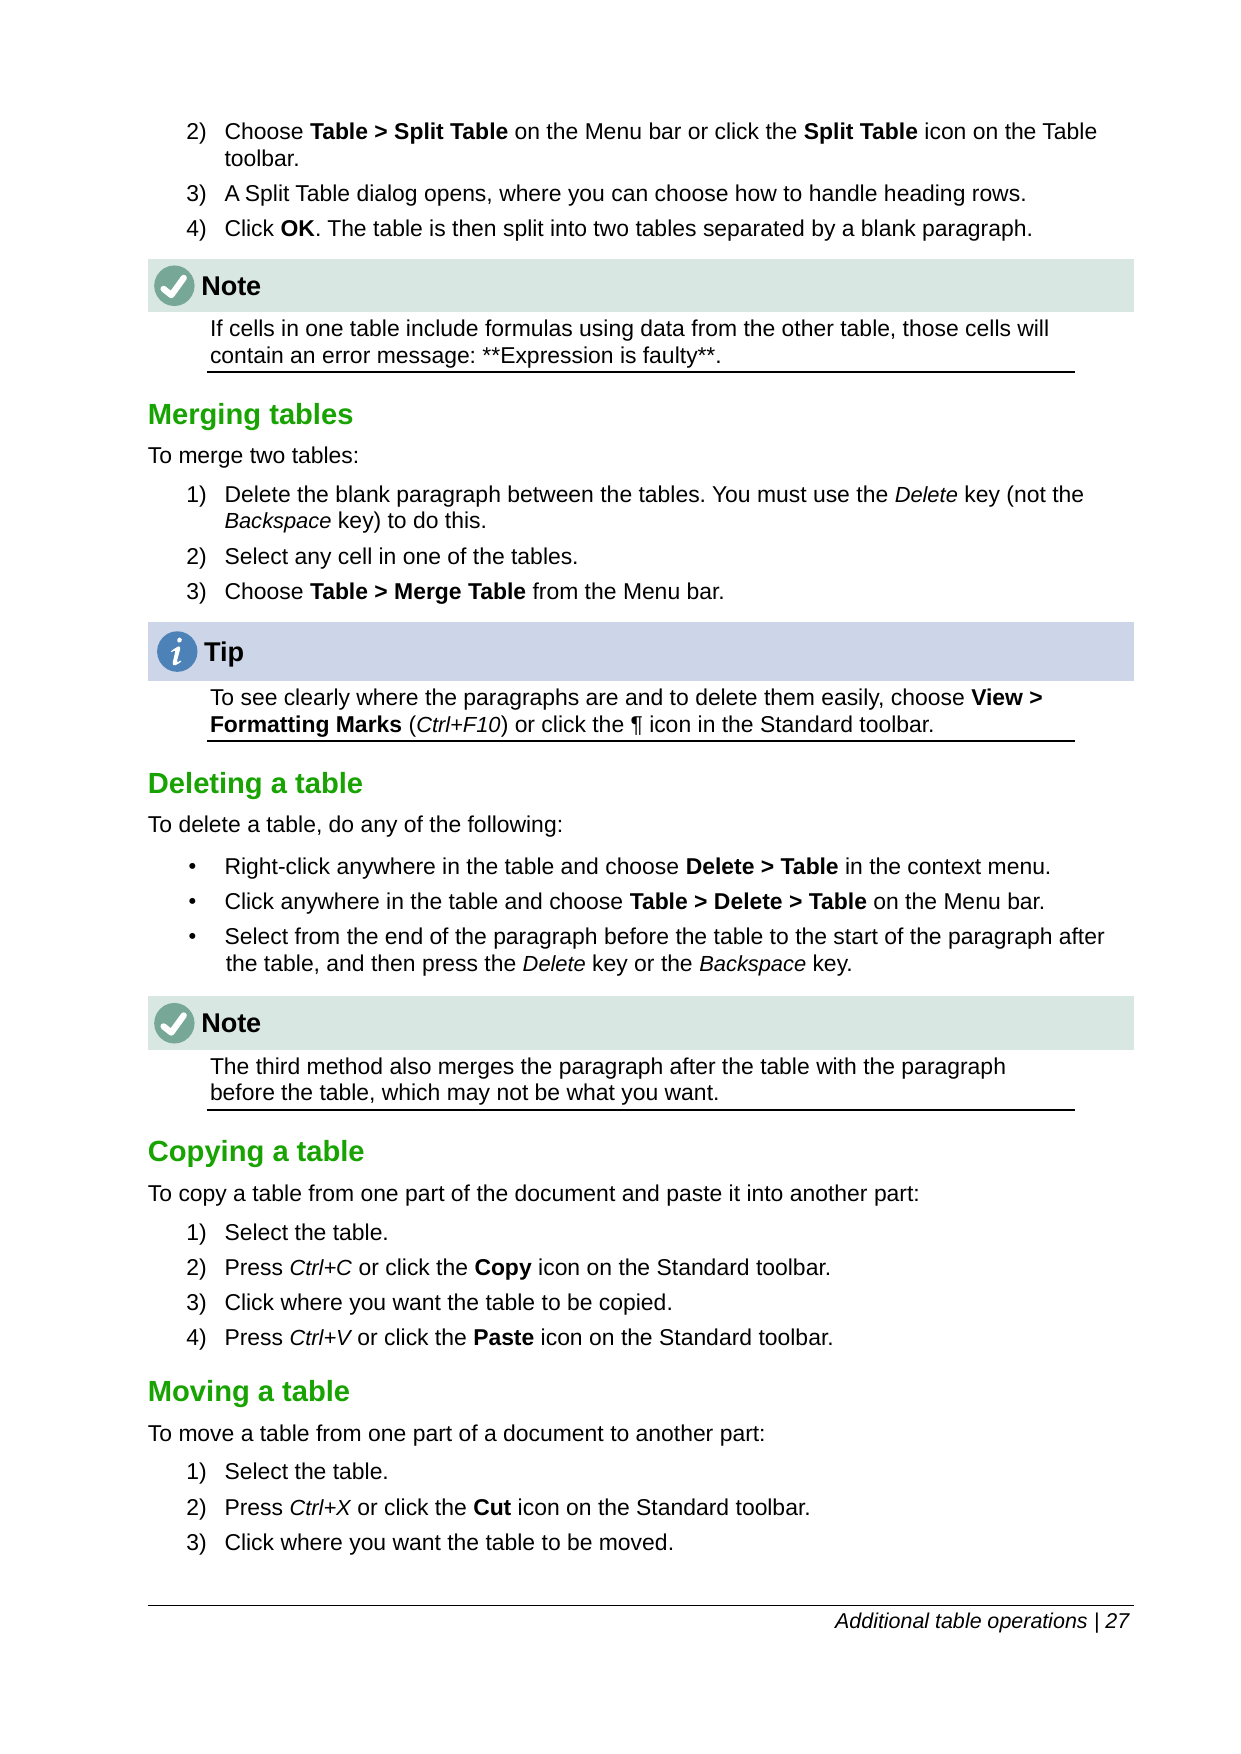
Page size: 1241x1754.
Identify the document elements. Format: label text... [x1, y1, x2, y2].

list Click where you want the table to be copied. [207, 1289, 1134, 1315]
subtitle Note [148, 259, 1134, 312]
list Select any cell in one of the tables. [207, 543, 1134, 569]
list To move a table from one part of a document to another part: [148, 1419, 1134, 1446]
list Press Ctrl+C or click the Copy icon on the Standard toolbar. [207, 1254, 1134, 1280]
list Choose Table > Split Table on the Menu bar or click the Split Table icon on the Table toolbar. [207, 118, 1134, 171]
subtitle Tip [148, 622, 1134, 681]
list Press Ctrl+X or click the Cut icon on the Standard toolbar. [207, 1493, 1134, 1520]
list Press Ctrl+V or click the Paste icon on the Standard toolbar. [207, 1324, 1134, 1351]
list To copy a table from one part of the document and paste it into another part: [148, 1180, 1134, 1206]
text The third method also merges the paragraph after the table with the paragraph before the table, which may not be what you want. [207, 1050, 1075, 1109]
subtitle Moving a table [148, 1374, 1134, 1408]
subtitle Deleting a table [148, 766, 1134, 799]
text If cells in one table include formulas using data from the other table, those cells will contain an error message: **Expression is faulty**. [207, 312, 1075, 371]
list To delete a table, do any of the following: [148, 811, 1134, 837]
list Select from the end of the paragraph before the table to the start of the paragraph after the table, and then press the Delete key or the Backspace key. [185, 920, 1134, 979]
list Choose Table > Merge Table from the Menu bar. [207, 578, 1134, 604]
subtitle Merging tables [148, 397, 1134, 430]
subtitle Copying a table [148, 1134, 1134, 1168]
list Click OK. The table is then split into two tables separated by a blank paragraph. [207, 215, 1134, 241]
list Select the table. [207, 1218, 1134, 1245]
list Delete the blank paragraph between the tables. You must use the Delete key (not the Backspace key) to do this. [207, 481, 1134, 534]
list Click anywhere in the table and choose Table > Delete > Table on the Menu bar. [185, 885, 1134, 914]
list To merge two tables: [148, 442, 1134, 468]
text To see clearly where the paragraphs are and to delete them easily, choose View > Formatting Marks (Ctrl+F10) or click the ¶ icon in the Standard toolbar. [207, 681, 1075, 740]
list Select the table. [207, 1458, 1134, 1485]
subtitle Note [148, 996, 1134, 1050]
list Click where you want the table to be moved. [207, 1529, 1134, 1555]
list Right-click anywhere in the table and choose Delete > Table in the context menu. [185, 850, 1134, 879]
list A Split Table dialog opens, where you can choose how to handle heading rows. [207, 180, 1134, 206]
